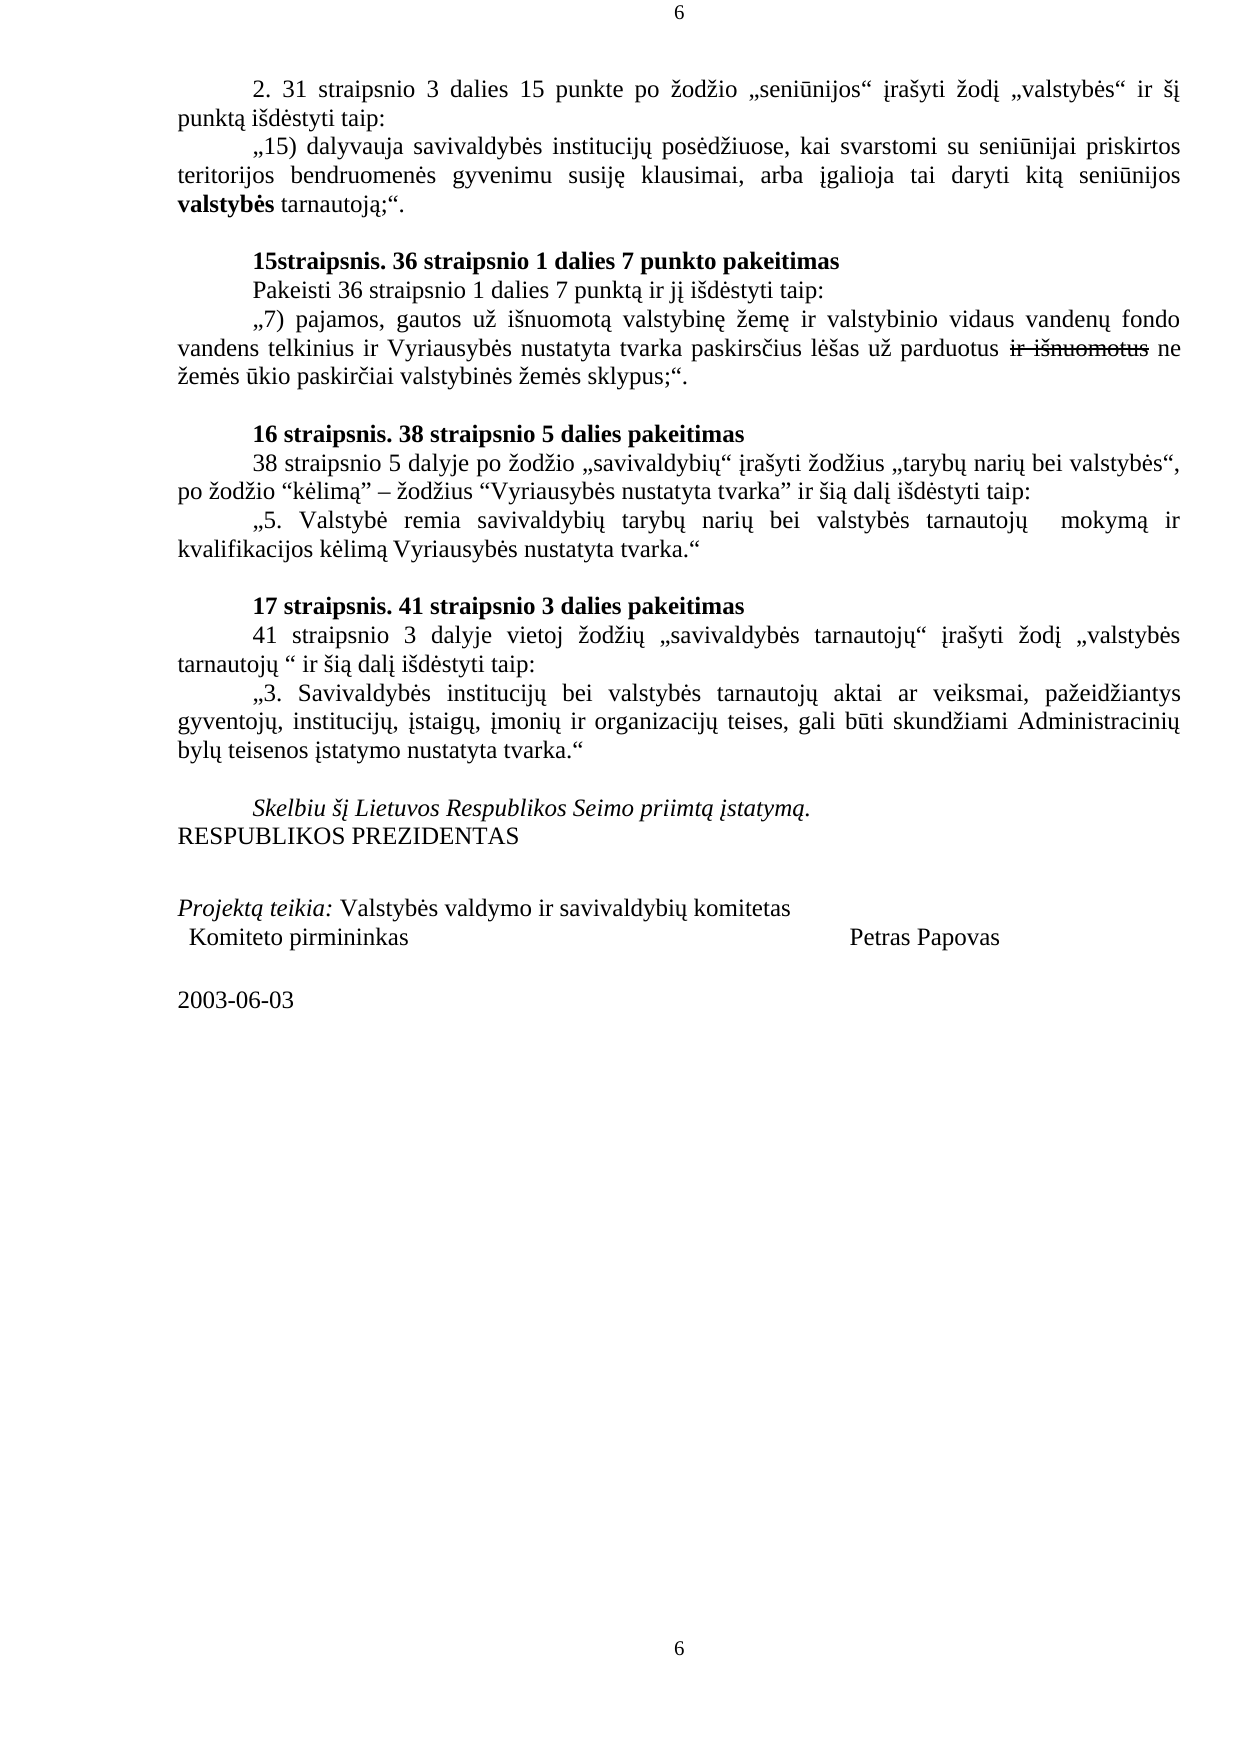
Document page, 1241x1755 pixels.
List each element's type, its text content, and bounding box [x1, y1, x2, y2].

table_header [602, 922, 838, 956]
text „5. Valstybė remia savivaldybių tarybų narių bei valstybės tarnautojų mokymą ir kvalifikacijos kėlimą Vyriausybės nustatyta tvarka.“ [177, 505, 1181, 563]
text „3. Savivaldybės institucijų bei valstybės tarnautojų aktai ar veiksmai, pažeidžiantys gyventojų, institucijų, įstaigų, įmonių ir organizacijų teises, gali būti skundžiami Administracinių bylų teisenos įstatymo nustatyta tvarka.“ [177, 678, 1181, 764]
text Projektą teikia: Valstybės valdymo ir savivaldybių komitetas [177, 893, 1181, 922]
text 2003-06-03 [177, 985, 1181, 1013]
text „7) pajamos, gautos už išnuomotą valstybinę žemę ir valstybinio vidaus vandenų fondo vandens telkinius ir Vyriausybės nustatyta tvarka paskirsčius lėšas už parduotus ir išnuomotus ne žemės ūkio paskirčiai valstybinės žemės sklypus;“. [177, 304, 1181, 390]
text RESPUBLIKOS PREZIDENTAS [177, 821, 1181, 850]
text 38 straipsnio 5 dalyje po žodžio „savivaldybių“ įrašyti žodžius „tarybų narių bei valstybės“, po žodžio “kėlimą” – žodžius “Vyriausybės nustatyta tvarka” ir šią dalį išdėstyti taip: [177, 448, 1181, 505]
text Skelbiu šį Lietuvos Respublikos Seimo priimtą įstatymą. [177, 793, 1181, 821]
table_header Petras Papovas [838, 922, 1204, 956]
text 16 straipsnis. 38 straipsnio 5 dalies pakeitimas [252, 419, 1181, 448]
text „15) dalyvauja savivaldybės institucijų posėdžiuose, kai svarstomi su seniūnijai priskirtos teritorijos bendruomenės gyvenimu susiję klausimai, arba įgalioja tai daryti kitą seniūnijos valstybės tarnautoją;“. [177, 131, 1181, 218]
text 17 straipsnis. 41 straipsnio 3 dalies pakeitimas [177, 591, 1181, 620]
text 2. 31 straipsnio 3 dalies 15 punkte po žodžio „seniūnijos“ įrašyti žodį „valstybės“ ir šį punktą išdėstyti taip: [177, 74, 1181, 131]
text 41 straipsnio 3 dalyje vietoj žodžių „savivaldybės tarnautojų“ įrašyti žodį „valstybės tarnautojų “ ir šią dalį išdėstyti taip: [177, 620, 1181, 678]
text Pakeisti 36 straipsnio 1 dalies 7 punktą ir jį išdėstyti taip: [177, 275, 1181, 304]
text 15straipsnis. 36 straipsnio 1 dalies 7 punkto pakeitimas [177, 246, 1181, 275]
table_header Komiteto pirmininkas [177, 922, 602, 956]
